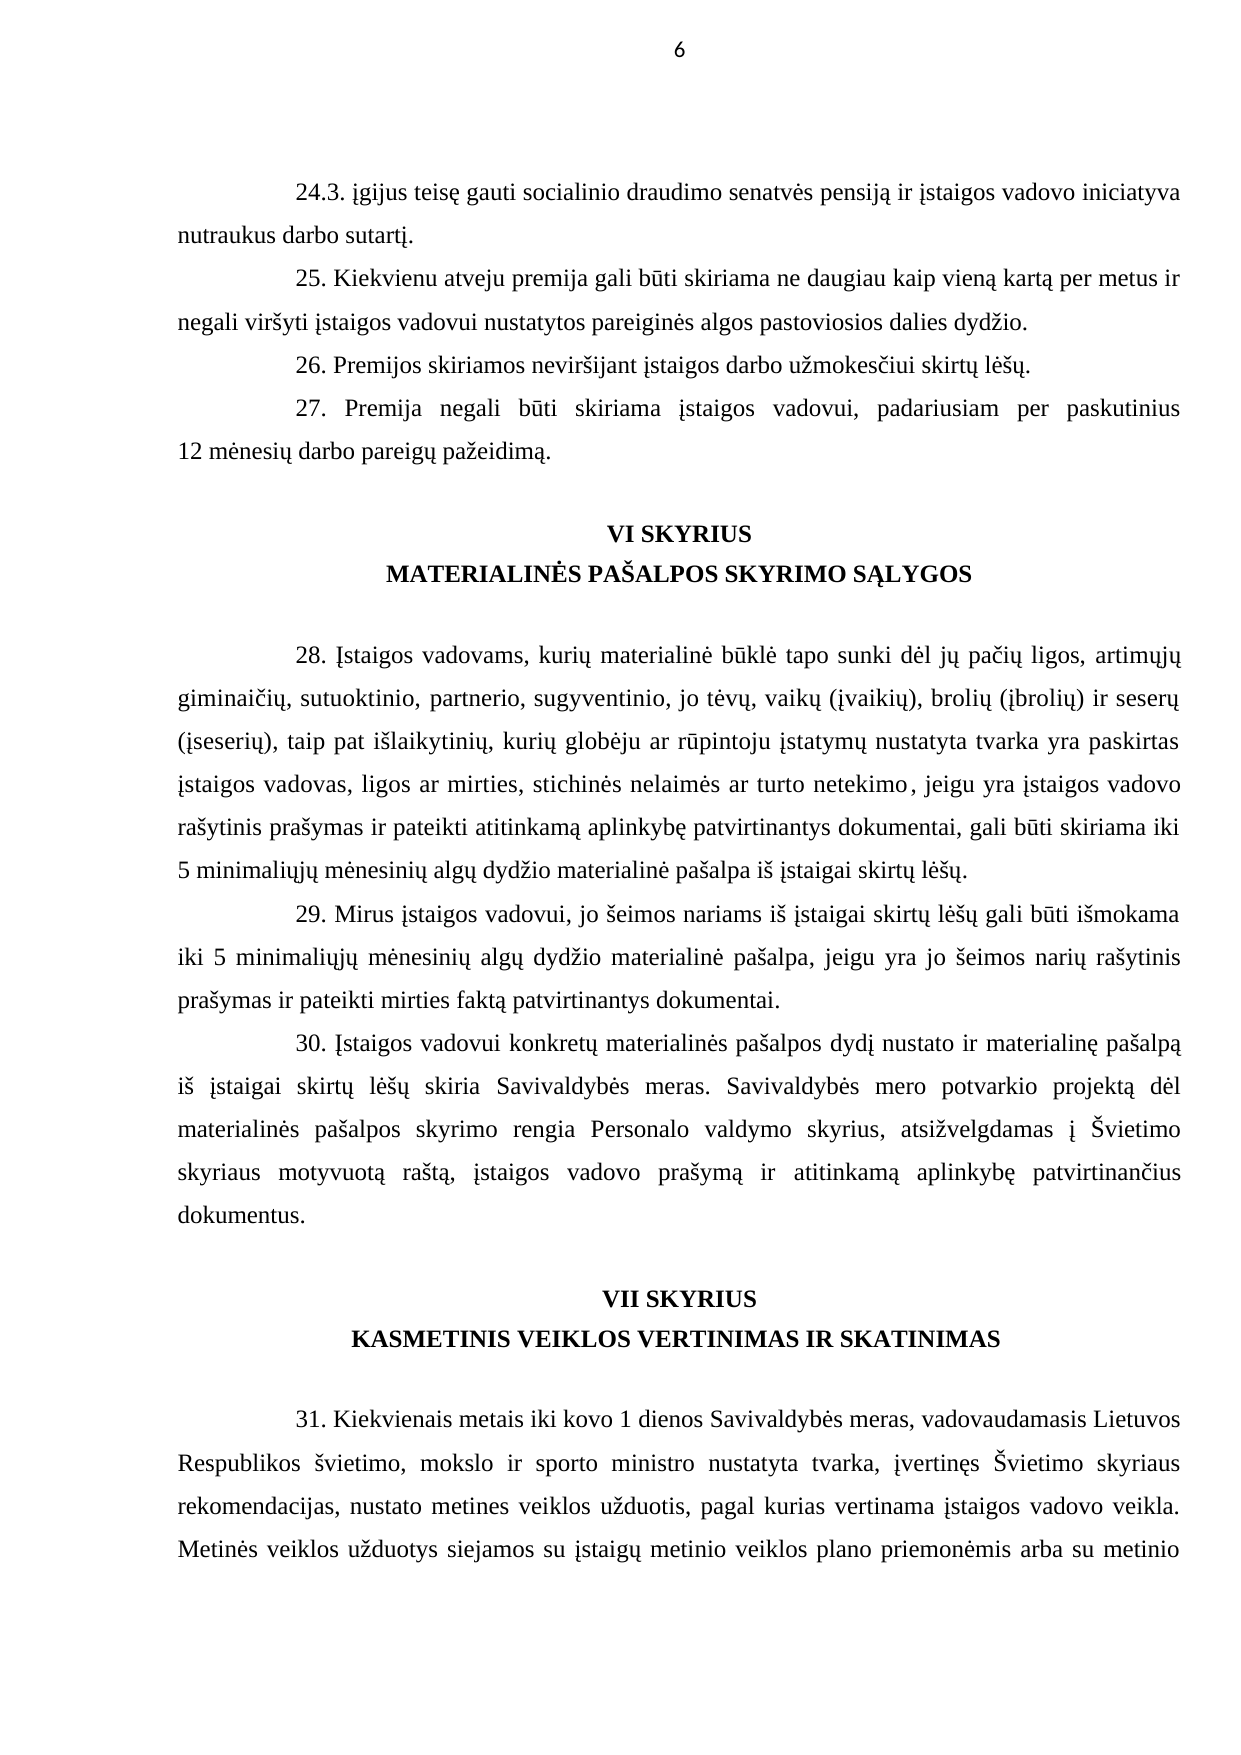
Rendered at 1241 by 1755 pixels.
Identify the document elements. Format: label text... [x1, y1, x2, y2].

text 27. Premija negali būti skiriama įstaigos vadovui, padariusiam per paskutinius 12 mėnesių darbo pareigų pažeidimą. [177, 393, 1181, 465]
text MATERIALINĖS PAŠALPOS SKYRIMO SĄLYGOS [177, 559, 1181, 588]
text VI SKYRIUS [177, 519, 1181, 548]
text 24.3. įgijus teisę gauti socialinio draudimo senatvės pensiją ir įstaigos vadovo iniciatyva nutraukus darbo sutartį. [177, 177, 1181, 249]
text 30. Įstaigos vadovui konkretų materialinės pašalpos dydį nustato ir materialinę pašalpą iš įstaigai skirtų lėšų skiria Savivaldybės meras. Savivaldybės mero potvarkio projektą dėl materialinės pašalpos skyrimo rengia Personalo valdymo skyrius, atsižvelgdamas į Švietimo skyriaus motyvuotą raštą, įstaigos vadovo prašymą ir atitinkamą aplinkybę patvirtinančius dokumentus. [177, 1028, 1181, 1229]
text VII SKYRIUS [177, 1284, 1181, 1313]
text 26. Premijos skiriamos neviršijant įstaigos darbo užmokesčiui skirtų lėšų. [177, 350, 1181, 378]
text 29. Mirus įstaigos vadovui, jo šeimos nariams iš įstaigai skirtų lėšų gali būti išmokama iki 5 minimaliųjų mėnesinių algų dydžio materialinė pašalpa, jeigu yra jo šeimos narių rašytinis prašymas ir pateikti mirties faktą patvirtinantys dokumentai. [177, 899, 1181, 1014]
text 31. Kiekvienais metais iki kovo 1 dienos Savivaldybės meras, vadovaudamasis Lietuvos Respublikos švietimo, mokslo ir sporto ministro nustatyta tvarka, įvertinęs Švietimo skyriaus rekomendacijas, nustato metines veiklos užduotis, pagal kurias vertinama įstaigos vadovo veikla. Metinės veiklos užduotys siejamos su įstaigų metinio veiklos plano priemonėmis arba su metinio [177, 1404, 1181, 1563]
text 28. Įstaigos vadovams, kurių materialinė būklė tapo sunki dėl jų pačių ligos, artimųjų giminaičių, sutuoktinio, partnerio, sugyventinio, jo tėvų, vaikų (įvaikių), brolių (įbrolių) ir seserų (įseserių), taip pat išlaikytinių, kurių globėju ar rūpintoju įstatymų nustatyta tvarka yra paskirtas įstaigos vadovas, ligos ar mirties, stichinės nelaimės ar turto netekimo, jeigu yra įstaigos vadovo rašytinis prašymas ir pateikti atitinkamą aplinkybę patvirtinantys dokumentai, gali būti skiriama iki 5 minimaliųjų mėnesinių algų dydžio materialinė pašalpa iš įstaigai skirtų lėšų. [177, 640, 1181, 884]
text KASMETINIS VEIKLOS VERTINIMAS IR SKATINIMAS [177, 1324, 1181, 1353]
text 25. Kiekvienu atveju premija gali būti skiriama ne daugiau kaip vieną kartą per metus ir negali viršyti įstaigos vadovui nustatytos pareiginės algos pastoviosios dalies dydžio. [177, 263, 1181, 335]
